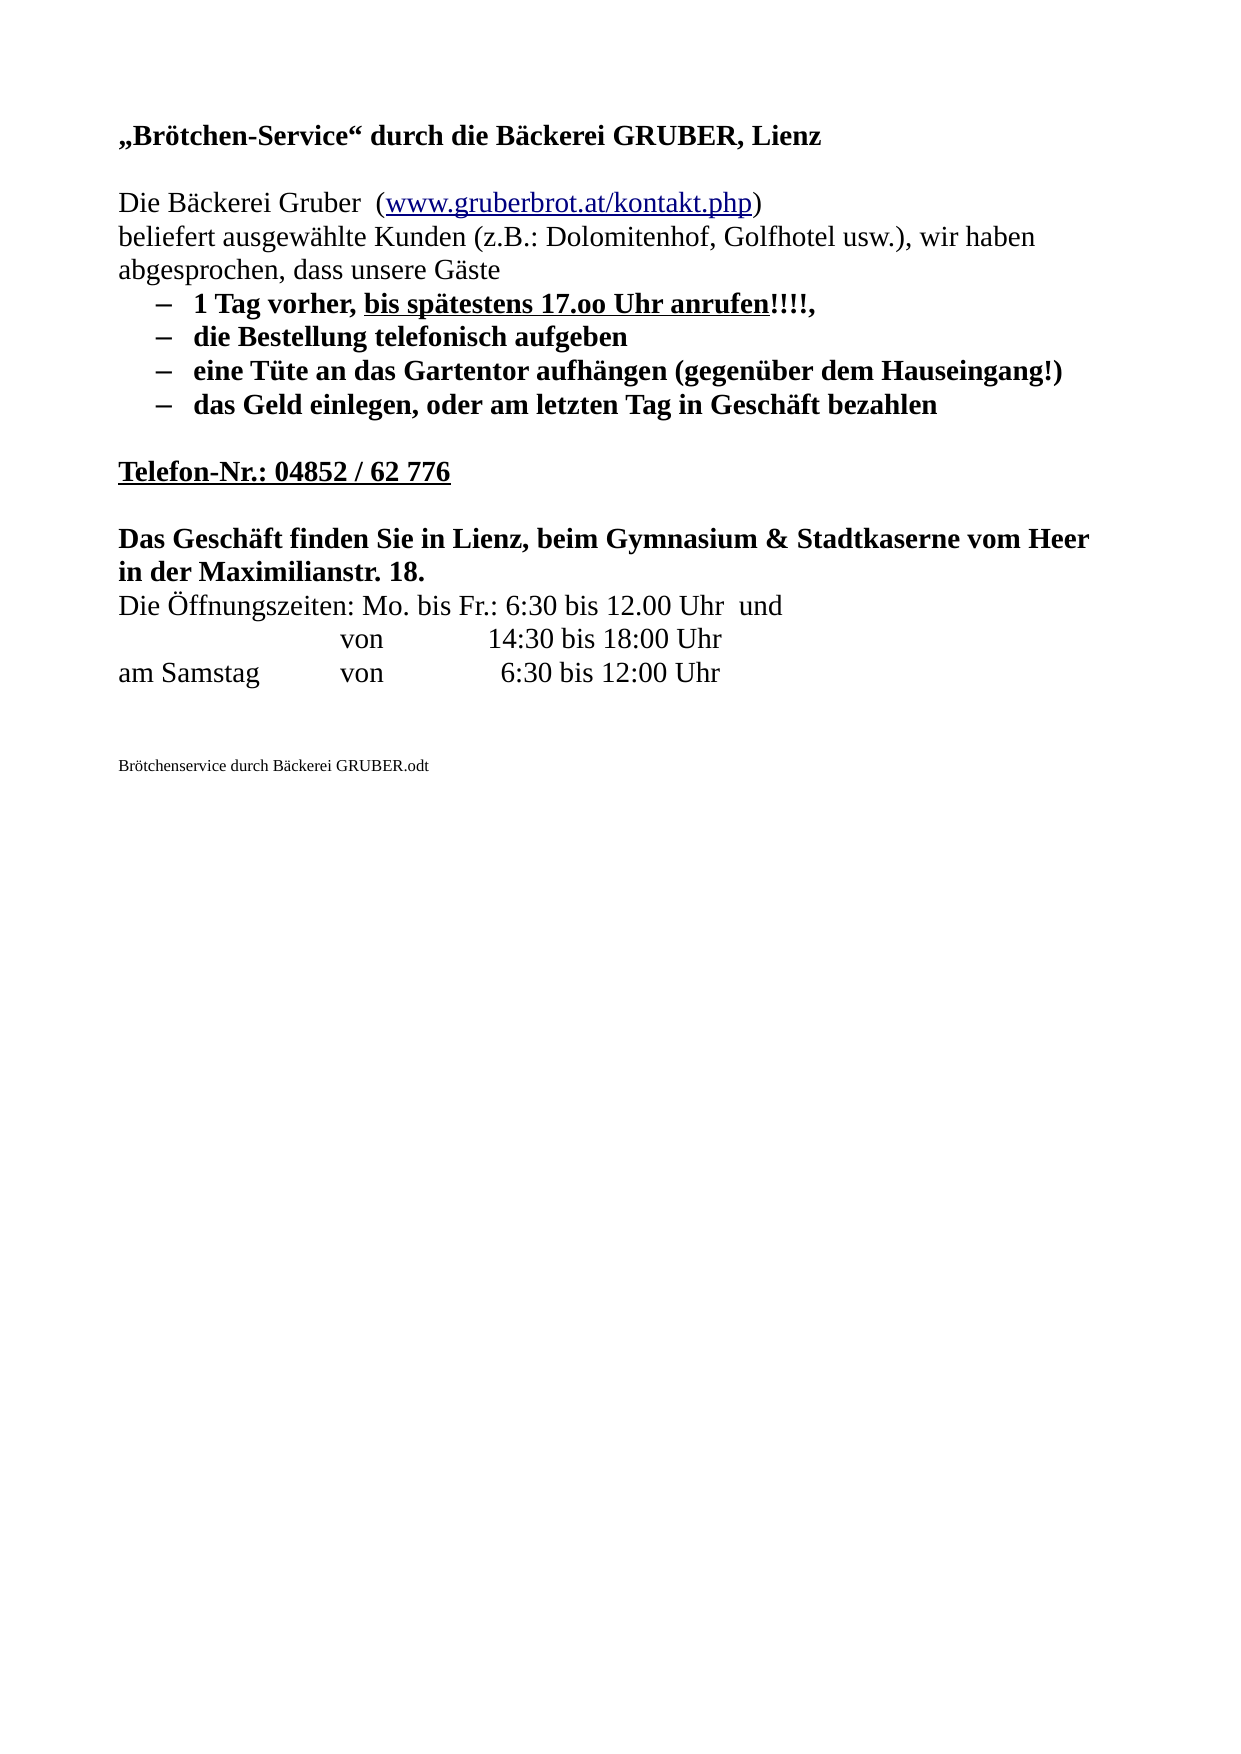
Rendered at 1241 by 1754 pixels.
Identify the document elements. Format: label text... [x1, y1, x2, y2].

text „Brötchen-Service“ durch die Bäckerei GRUBER, Lienz [118, 118, 1122, 152]
text Das Geschäft finden Sie in Lienz, beim Gymnasium & Stadtkaserne vom Heer [118, 521, 1122, 554]
list die Bestellung telefonisch aufgeben [156, 319, 1122, 353]
list eine Tüte an das Gartentor aufhängen (gegenüber dem Hauseingang!) [156, 353, 1122, 387]
text Die Bäckerei Gruber (www.gruberbrot.at/kontakt.php) [118, 185, 1122, 219]
text in der Maximilianstr. 18. [118, 554, 1122, 588]
text Telefon-Nr.: 04852 / 62 776 [118, 454, 1122, 487]
text von 14:30 bis 18:00 Uhr [118, 622, 1122, 655]
list 1 Tag vorher, bis spätestens 17.oo Uhr anrufen!!!!, [156, 286, 1122, 319]
text beliefert ausgewählte Kunden (z.B.: Dolomitenhof, Golfhotel usw.), wir haben abgesprochen, dass unsere Gäste [118, 219, 1122, 286]
text Brötchenservice durch Bäckerei GRUBER.odt [118, 756, 1122, 775]
list das Geld einlegen, oder am letzten Tag in Geschäft bezahlen [156, 387, 1122, 420]
text am Samstag von 6:30 bis 12:00 Uhr [118, 655, 1122, 689]
text Die Öffnungszeiten: Mo. bis Fr.: 6:30 bis 12.00 Uhr und [118, 588, 1122, 622]
